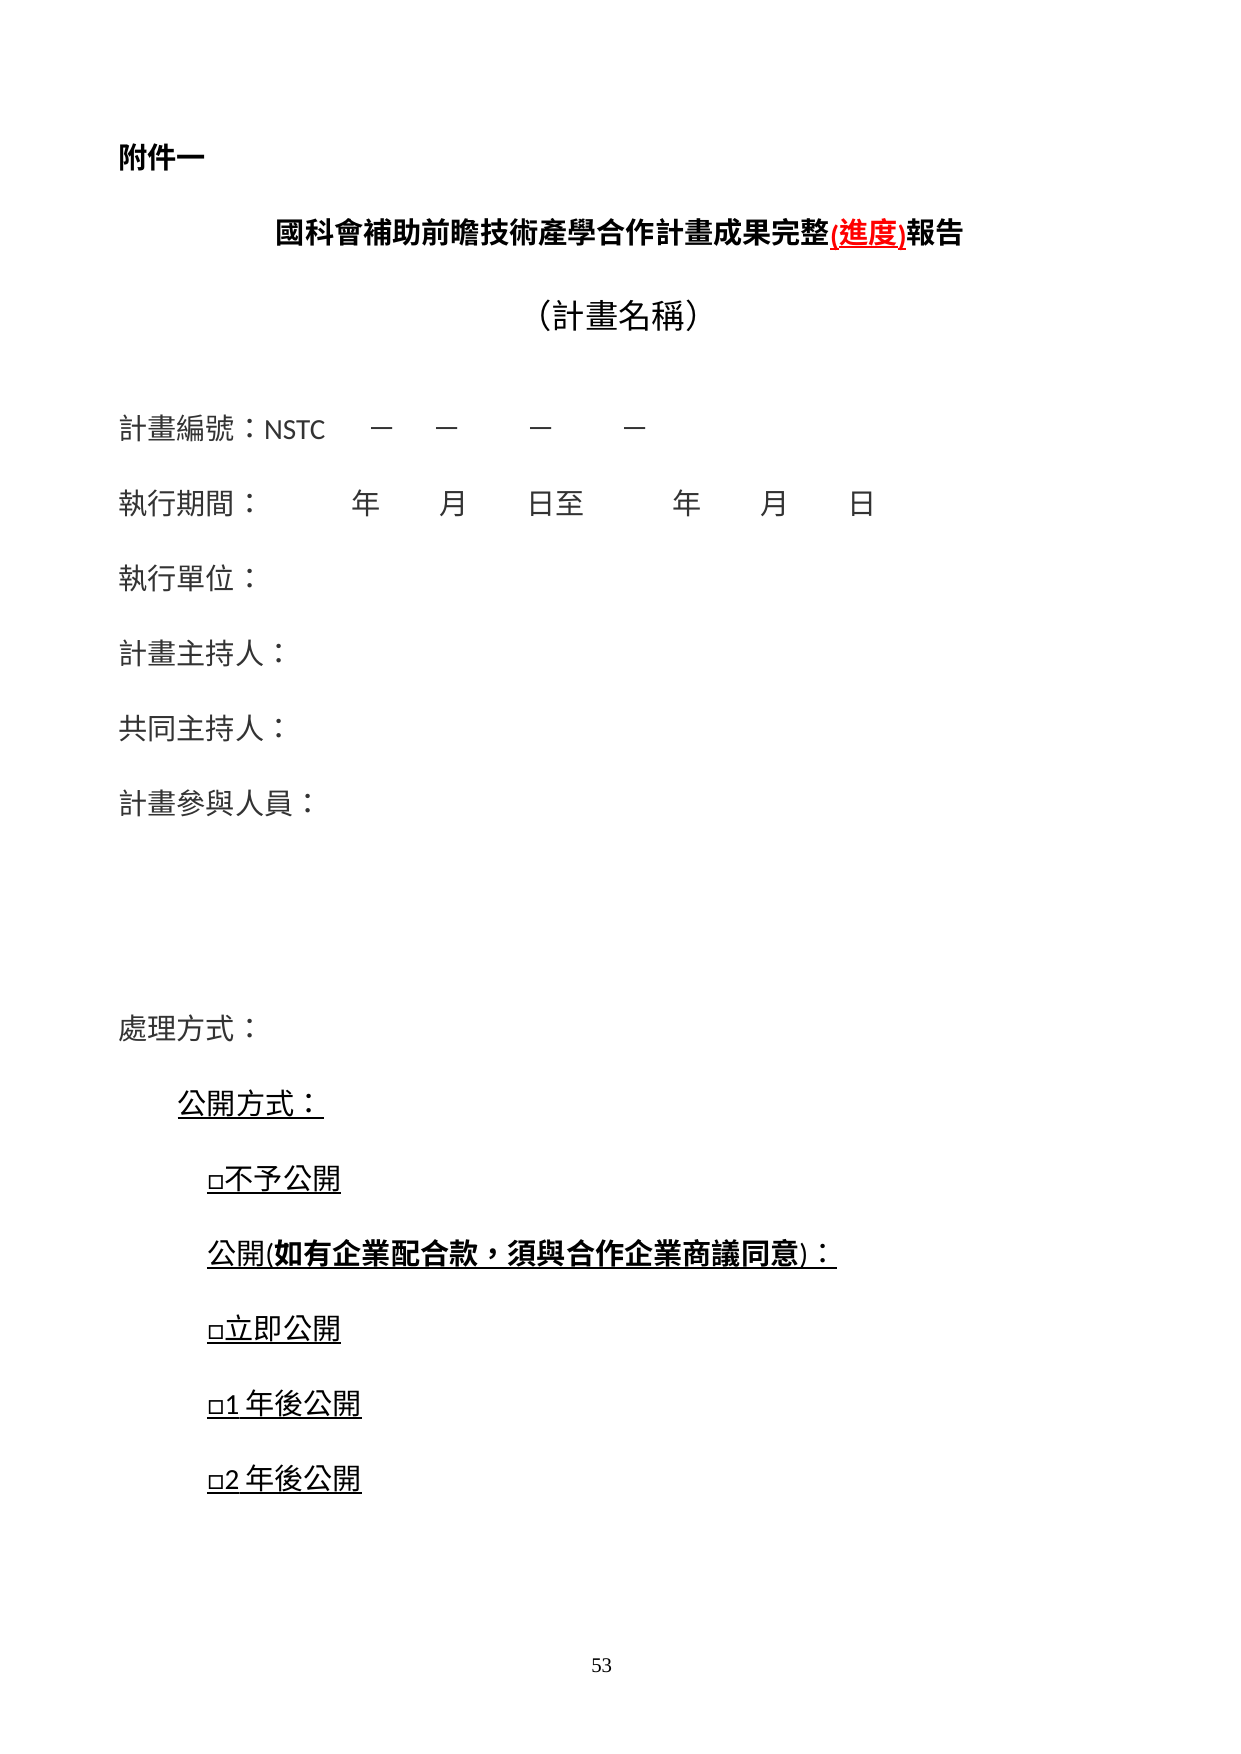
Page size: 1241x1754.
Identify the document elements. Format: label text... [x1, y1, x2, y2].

text 計畫編號：NSTC － － － － 執行期間： 年 月 日至 年 月 日 [118, 352, 1122, 539]
text □1年後公開 [207, 1364, 1122, 1439]
text （計畫名稱） [118, 277, 1122, 352]
text 公開方式： [177, 1064, 1122, 1139]
text 國科會補助前瞻技術產學合作計畫成果完整(進度)報告 [118, 202, 1122, 277]
text 處理方式： [118, 989, 1122, 1064]
text 計畫主持人： [118, 614, 1122, 689]
text 計畫參與人員： [118, 764, 1122, 839]
text □不予公開 [207, 1139, 1122, 1214]
text □2年後公開 [207, 1439, 1122, 1514]
text 公開(如有企業配合款，須與合作企業商議同意)： [207, 1214, 1122, 1289]
text 執行單位： [118, 539, 1122, 614]
text 附件一 [118, 127, 1122, 202]
text 共同主持人： [118, 689, 1122, 764]
text □立即公開 [207, 1289, 1122, 1364]
